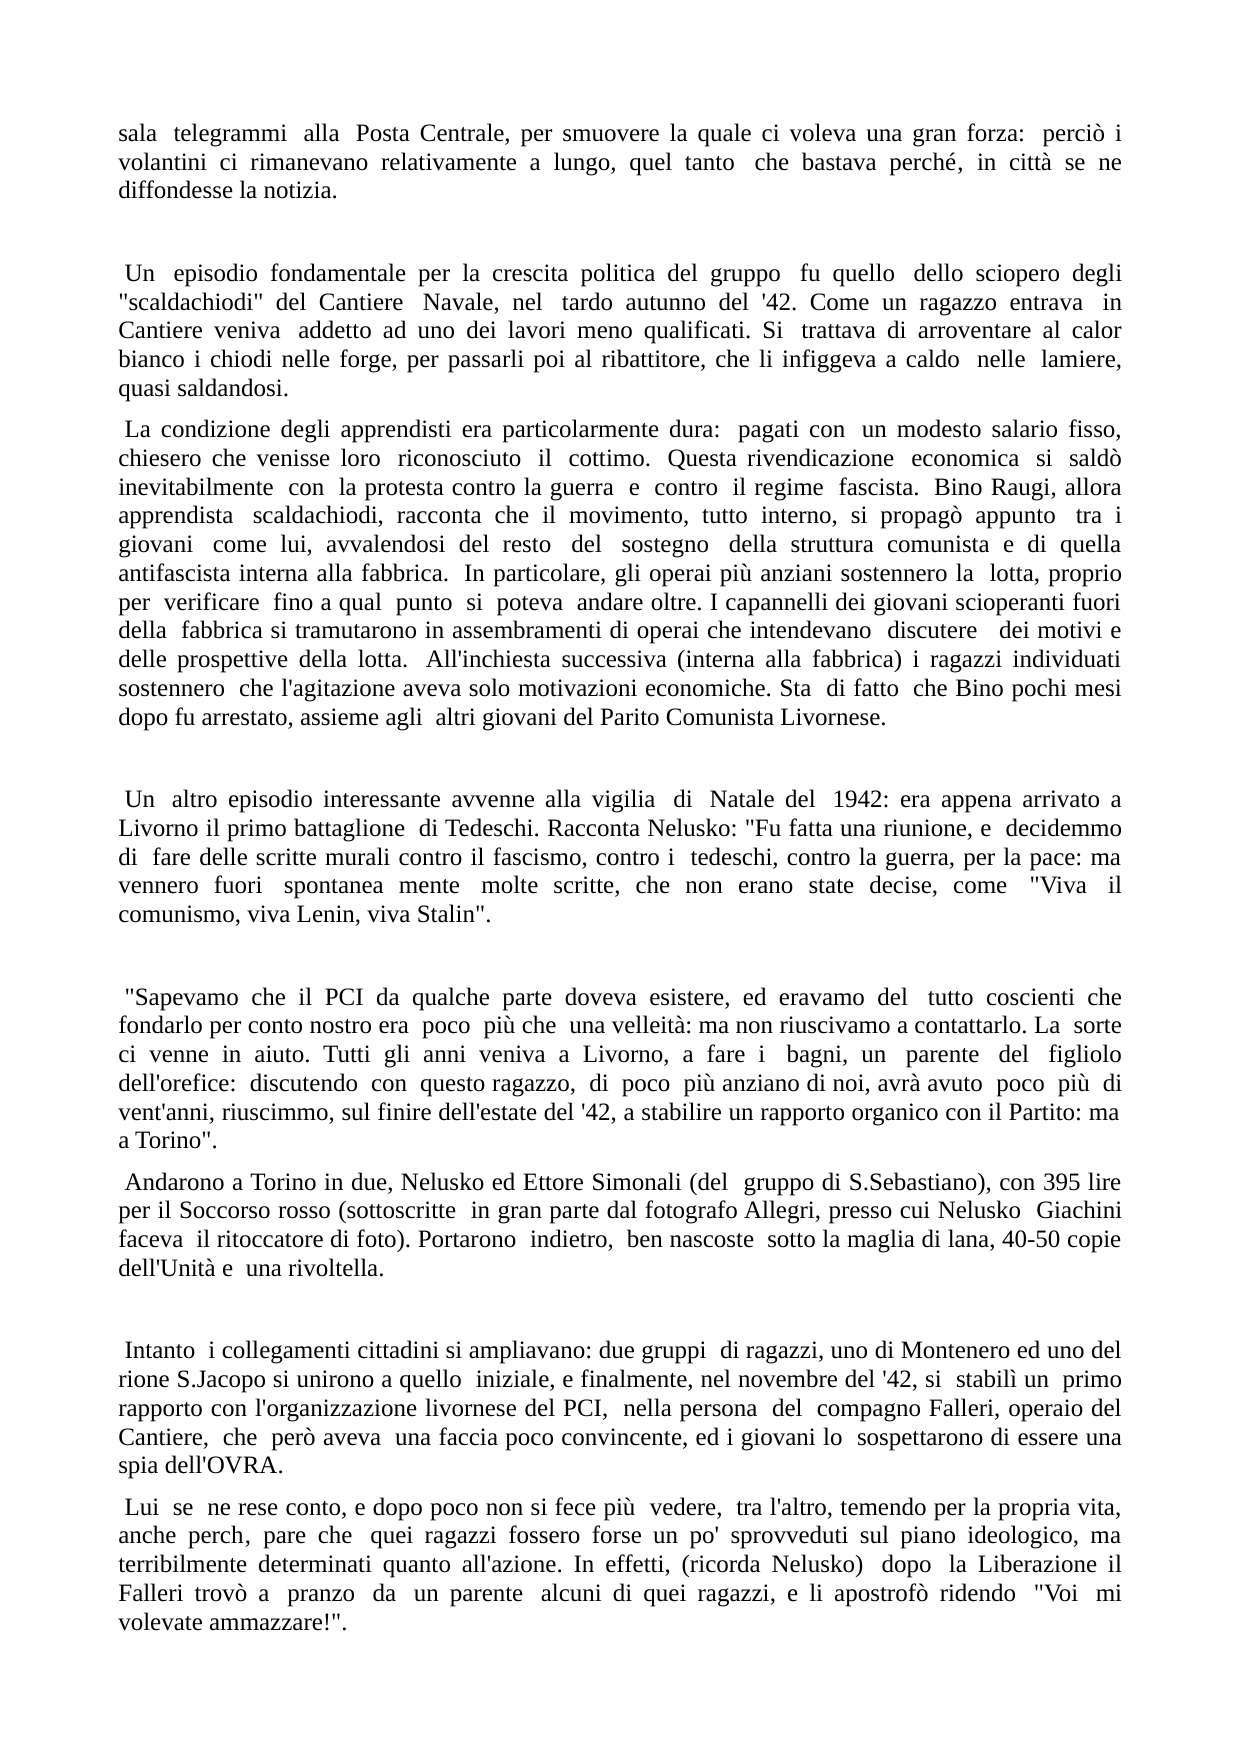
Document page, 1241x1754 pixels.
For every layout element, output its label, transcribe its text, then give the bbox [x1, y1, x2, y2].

text Lui se ne rese conto, e dopo poco non si fece più vedere, tra l'altro, temendo per la propria vita, anche perch‚ pare che quei ragazzi fossero forse un po' sprovveduti sul piano ideologico, ma terribilmente determinati quanto all'azione. In effetti, (ricorda Nelusko) dopo la Liberazione il Falleri trovò a pranzo da un parente alcuni di quei ragazzi, e li apostrofò ridendo "Voi mi volevate ammazzare!". [118, 1492, 1122, 1636]
text "Sapevamo che il PCI da qualche parte doveva esistere, ed eravamo del tutto coscienti che fondarlo per conto nostro era poco più che una velleità: ma non riuscivamo a contattarlo. La sorte ci venne in aiuto. Tutti gli anni veniva a Livorno, a fare i bagni, un parente del figliolo dell'orefice: discutendo con questo ragazzo, di poco più anziano di noi, avrà avuto poco più di vent'anni, riuscimmo, sul finire dell'estate del '42, a stabilire un rapporto organico con il Partito: ma a Torino". [118, 982, 1122, 1154]
text La condizione degli apprendisti era particolarmente dura: pagati con un modesto salario fisso, chiesero che venisse loro riconosciuto il cottimo. Questa rivendicazione economica si saldò inevitabilmente con la protesta contro la guerra e contro il regime fascista. Bino Raugi, allora apprendista scaldachiodi, racconta che il movimento, tutto interno, si propagò appunto tra i giovani come lui, avvalendosi del resto del sostegno della struttura comunista e di quella antifascista interna alla fabbrica. In particolare, gli operai più anziani sostennero la lotta, proprio per verificare fino a qual punto si poteva andare oltre. I capannelli dei giovani scioperanti fuori della fabbrica si tramutarono in assembramenti di operai che intendevano discutere dei motivi e delle prospettive della lotta. All'inchiesta successiva (interna alla fabbrica) i ragazzi individuati sostennero che l'agitazione aveva solo motivazioni economiche. Sta di fatto che Bino pochi mesi dopo fu arrestato, assieme agli altri giovani del Parito Comunista Livornese. [118, 414, 1122, 731]
text Intanto i collegamenti cittadini si ampliavano: due gruppi di ragazzi, uno di Montenero ed uno del rione S.Jacopo si unirono a quello iniziale, e finalmente, nel novembre del '42, si stabilì un primo rapporto con l'organizzazione livornese del PCI, nella persona del compagno Falleri, operaio del Cantiere, che però aveva una faccia poco convincente, ed i giovani lo sospettarono di essere una spia dell'OVRA. [118, 1336, 1122, 1479]
text sala telegrammi alla Posta Centrale, per smuovere la quale ci voleva una gran forza: perciò i volantini ci rimanevano relativamente a lungo, quel tanto che bastava perché‚ in città se ne diffondesse la notizia. [118, 118, 1122, 204]
text Un episodio fondamentale per la crescita politica del gruppo fu quello dello sciopero degli "scaldachiodi" del Cantiere Navale, nel tardo autunno del '42. Come un ragazzo entrava in Cantiere veniva addetto ad uno dei lavori meno qualificati. Si trattava di arroventare al calor bianco i chiodi nelle forge, per passarli poi al ribattitore, che li infiggeva a caldo nelle lamiere, quasi saldandosi. [118, 258, 1122, 402]
text Andarono a Torino in due, Nelusko ed Ettore Simonali (del gruppo di S.Sebastiano), con 395 lire per il Soccorso rosso (sottoscritte in gran parte dal fotografo Allegri, presso cui Nelusko Giachini faceva il ritoccatore di foto). Portarono indietro, ben nascoste sotto la maglia di lana, 40-50 copie dell'Unità e una rivoltella. [118, 1167, 1122, 1282]
text Un altro episodio interessante avvenne alla vigilia di Natale del 1942: era appena arrivato a Livorno il primo battaglione di Tedeschi. Racconta Nelusko: "Fu fatta una riunione, e decidemmo di fare delle scritte murali contro il fascismo, contro i tedeschi, contro la guerra, per la pace: ma vennero fuori spontanea­ mente molte scritte, che non erano state decise, come "Viva il comunismo, viva Lenin, viva Stalin". [118, 784, 1122, 928]
